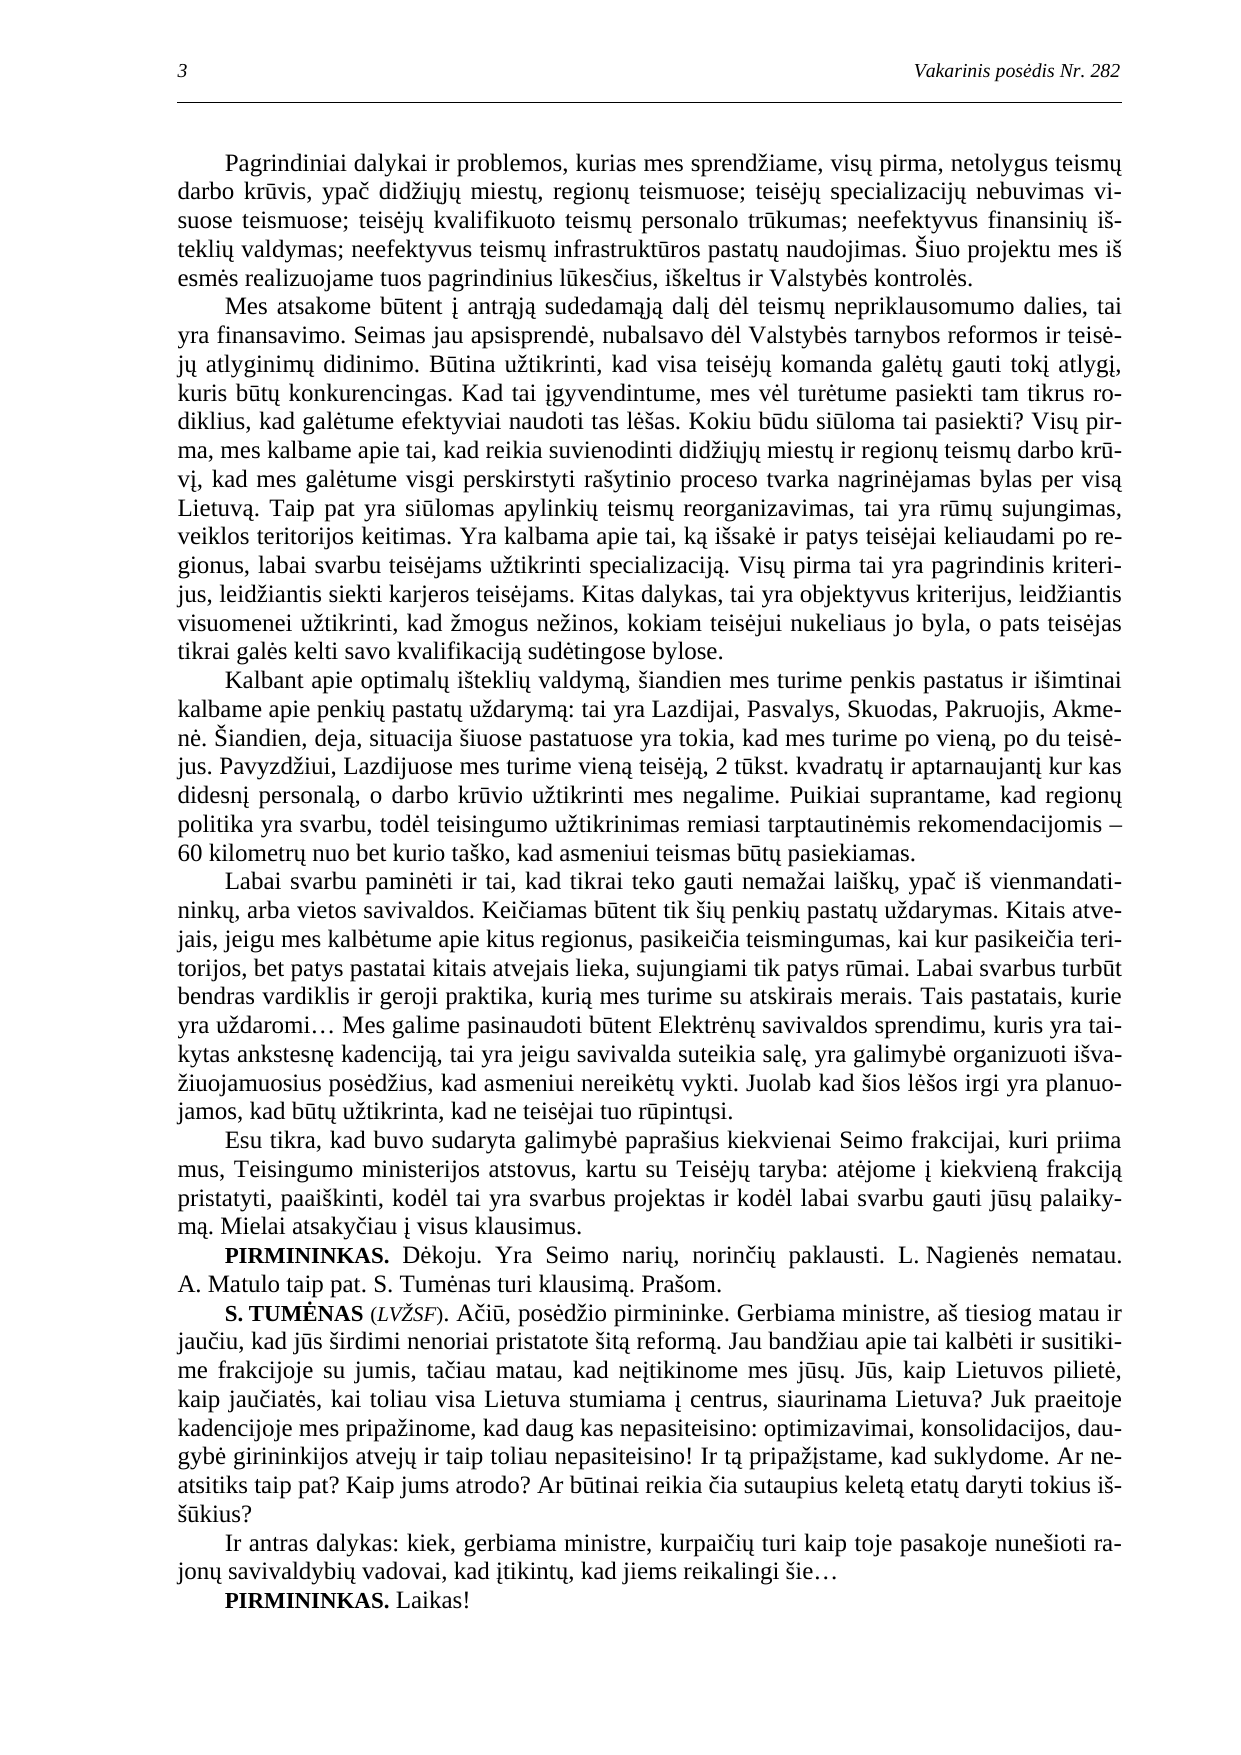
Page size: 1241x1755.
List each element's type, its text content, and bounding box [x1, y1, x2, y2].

text PIRMININKAS. Dė­ko­ju. Yra Sei­mo na­rių, no­rin­čių pa­klaus­ti. L. Na­gie­nės ne­ma­tau. A. Ma­tu­lo taip pat. S. Tu­mė­nas tu­ri klau­si­mą. Pra­šom. [177, 1240, 1122, 1298]
text Pa­grin­di­niai da­ly­kai ir pro­ble­mos, ku­rias mes spren­džia­me, vi­sų pir­ma, ne­to­ly­gus teis­mų dar­bo krū­vis, ypač di­džių­jų mies­tų, re­gio­nų teis­muo­se; tei­sė­jų spe­cia­li­za­ci­jų ne­bu­vi­mas vi­suo­se teis­muo­se; tei­sė­jų kva­li­fi­kuo­to teis­mų per­so­na­lo trū­ku­mas; ne­efek­ty­vus fi­nan­si­nių iš­tek­lių val­dy­mas; ne­efek­ty­vus teis­mų in­fra­struk­tū­ros pa­sta­tų nau­do­ji­mas. Šiuo pro­jek­tu mes iš es­mės re­a­li­zuo­ja­me tuos pa­grin­di­nius lū­kes­čius, iš­kel­tus ir Vals­ty­bės kon­tro­lės. [177, 148, 1122, 291]
text Esu tik­ra, kad bu­vo su­da­ry­ta ga­li­my­bė pa­pra­šius kiek­vie­nai Sei­mo frak­ci­jai, ku­ri pri­ima mus, Tei­sin­gu­mo mi­nis­te­ri­jos at­sto­vus, kar­tu su Tei­sė­jų ta­ry­ba: at­ėjo­me į kiek­vie­ną frak­ci­ją pri­sta­ty­ti, pa­aiš­kin­ti, ko­dėl tai yra svar­bus pro­jek­tas ir ko­dėl la­bai svar­bu gau­ti jū­sų pa­lai­ky­mą. Mie­lai at­sa­ky­čiau į vi­sus klau­si­mus. [177, 1125, 1122, 1240]
text PIRMININKAS. Lai­kas! [177, 1585, 1122, 1614]
text S. TUMĖNAS (LVŽSF). Ačiū, po­sė­džio pir­mi­nin­ke. Ger­bia­ma mi­nist­re, aš tie­siog ma­tau ir jau­čiu, kad jūs šir­di­mi ne­no­riai pri­sta­to­te ši­tą re­for­mą. Jau ban­džiau apie tai kal­bė­ti ir su­si­ti­ki­me frak­ci­jo­je su ju­mis, ta­čiau ma­tau, kad ne­įti­ki­no­me mes jū­sų. Jūs, kaip Lie­tu­vos pi­lie­tė, kaip jau­čia­tės, kai to­liau vi­sa Lie­tu­va stu­mia­ma į cen­trus, siau­ri­na­ma Lie­tu­va? Juk pra­ei­to­je ka­den­ci­jo­je mes pri­pa­ži­no­me, kad daug kas ne­pa­si­tei­si­no: op­ti­mi­za­vi­mai, kon­so­li­da­ci­jos, dau­gy­bė gi­ri­nin­ki­jos at­ve­jų ir taip to­liau ne­pa­si­tei­si­no! Ir tą pri­pa­žįs­ta­me, kad su­kly­do­me. Ar ne­at­si­tiks taip pat? Kaip jums at­ro­do? Ar bū­ti­nai rei­kia čia su­tau­pius ke­le­tą eta­tų da­ry­ti to­kius iš­šū­kius? [177, 1298, 1122, 1528]
text Kal­bant apie op­ti­ma­lų iš­tek­lių val­dy­mą, šian­dien mes tu­ri­me pen­kis pa­sta­tus ir iš­im­ti­nai kal­ba­me apie pen­kių pa­sta­tų už­da­ry­mą: tai yra Laz­di­jai, Pa­sva­lys, Skuo­das, Pa­kruo­jis, Ak­me­nė. Šian­dien, de­ja, si­tu­a­ci­ja šiuo­se pa­sta­tuo­se yra to­kia, kad mes tu­ri­me po vie­ną, po du tei­sė­jus. Pa­vyz­džiui, Laz­di­juo­se mes tu­ri­me vie­ną tei­sė­ją, 2 tūkst. kvad­ra­tų ir ap­tar­nau­jan­tį kur kas di­des­nį per­so­na­lą, o dar­bo krū­vio už­tik­rin­ti mes ne­ga­li­me. Pui­kiai su­pran­ta­me, kad re­gio­nų po­li­ti­ka yra svar­bu, to­dėl tei­sin­gu­mo už­tik­ri­ni­mas re­mia­si tarp­tau­ti­nė­mis re­ko­men­da­ci­jo­mis – 60 ki­lo­met­rų nuo bet ku­rio taš­ko, kad as­me­niui teis­mas bū­tų pa­sie­kia­mas. [177, 665, 1122, 866]
text Ir ant­ras da­ly­kas: kiek, ger­bia­ma mi­nist­re, kur­pai­čių tu­ri kaip to­je pa­sa­ko­je nu­ne­šio­ti ra­jo­nų sa­vi­val­dy­bių va­do­vai, kad įti­kin­tų, kad jiems rei­ka­lin­gi šie… [177, 1528, 1122, 1585]
text La­bai svar­bu pa­mi­nė­ti ir tai, kad tik­rai te­ko gau­ti ne­ma­žai laiš­kų, ypač iš vien­man­da­ti­nin­kų, ar­ba vie­tos sa­vi­val­dos. Kei­čia­mas bū­tent tik šių pen­kių pa­sta­tų už­da­ry­mas. Ki­tais at­ve­jais, jei­gu mes kal­bė­tu­me apie ki­tus re­gio­nus, pa­si­kei­čia teis­min­gu­mas, kai kur pa­si­kei­čia te­ri­to­ri­jos, bet pa­tys pa­sta­tai ki­tais at­ve­jais lie­ka, su­jun­gia­mi tik pa­tys rū­mai. La­bai svar­bus tur­būt ben­dras var­dik­lis ir ge­ro­ji prak­ti­ka, ku­rią mes tu­ri­me su at­ski­rais me­rais. Tais pa­sta­tais, ku­rie yra už­da­ro­mi… Mes ga­li­me pa­si­nau­do­ti bū­tent Elek­trė­nų sa­vi­val­dos spren­di­mu, ku­ris yra tai­ky­tas anks­tes­nę ka­den­ci­ją, tai yra jei­gu sa­vi­val­da su­tei­kia sa­lę, yra ga­li­my­bė or­ga­ni­zuo­ti iš­va­žiuo­ja­muo­sius po­sė­džius, kad as­me­niui ne­rei­kė­tų vyk­ti. Juo­lab kad šios lė­šos ir­gi yra pla­nuo­ja­mos, kad bū­tų už­tik­rin­ta, kad ne tei­sė­jai tuo rū­pin­tų­si. [177, 866, 1122, 1125]
text Mes at­sa­ko­me bū­tent į ant­rą­ją su­de­da­mą­ją da­lį dėl teis­mų ne­pri­klau­so­mu­mo da­lies, tai yra fi­nan­sa­vi­mo. Sei­mas jau ap­si­spren­dė, nu­bal­sa­vo dėl Vals­ty­bės tar­ny­bos re­for­mos ir tei­sė­jų at­ly­gi­ni­mų di­di­ni­mo. Bū­ti­na už­tik­rin­ti, kad vi­sa tei­sė­jų ko­man­da ga­lė­tų gau­ti to­kį at­ly­gį, ku­ris bū­tų kon­ku­ren­cin­gas. Kad tai įgy­ven­din­tu­me, mes vėl tu­rė­tu­me pa­siek­ti tam tik­rus ro­dik­lius, kad ga­lė­tu­me efek­ty­viai nau­do­ti tas lė­šas. Ko­kiu bū­du siū­lo­ma tai pa­siek­ti? Vi­sų pir­ma, mes kal­ba­me apie tai, kad rei­kia su­vie­no­din­ti di­džių­jų mies­tų ir re­gio­nų teis­mų dar­bo krū­vį, kad mes ga­lė­tu­me vis­gi per­skirs­ty­ti ra­šy­ti­nio pro­ce­so tvar­ka nag­ri­nė­ja­mas by­las per vi­są Lie­tu­vą. Taip pat yra siū­lo­mas apy­lin­kių teis­mų re­or­ga­ni­za­vi­mas, tai yra rū­mų su­jun­gi­mas, veik­los te­ri­to­ri­jos kei­ti­mas. Yra kal­ba­ma apie tai, ką iš­sa­kė ir pa­tys tei­sė­jai ke­liau­da­mi po re­gio­nus, la­bai svar­bu tei­sė­jams už­tik­rin­ti spe­cia­li­za­ci­ją. Vi­sų pir­ma tai yra pa­grin­di­nis kri­te­ri­jus, lei­džian­tis siek­ti kar­je­ros tei­sė­jams. Ki­tas da­ly­kas, tai yra ob­jek­ty­vus kri­te­ri­jus, lei­džian­tis vi­suo­me­nei už­tik­rin­ti, kad žmo­gus ne­ži­nos, ko­kiam tei­sė­jui nu­ke­liaus jo by­la, o pats tei­sė­jas tik­rai ga­lės kel­ti sa­vo kva­li­fi­ka­ci­ją su­dė­tin­go­se by­lo­se. [177, 291, 1122, 665]
